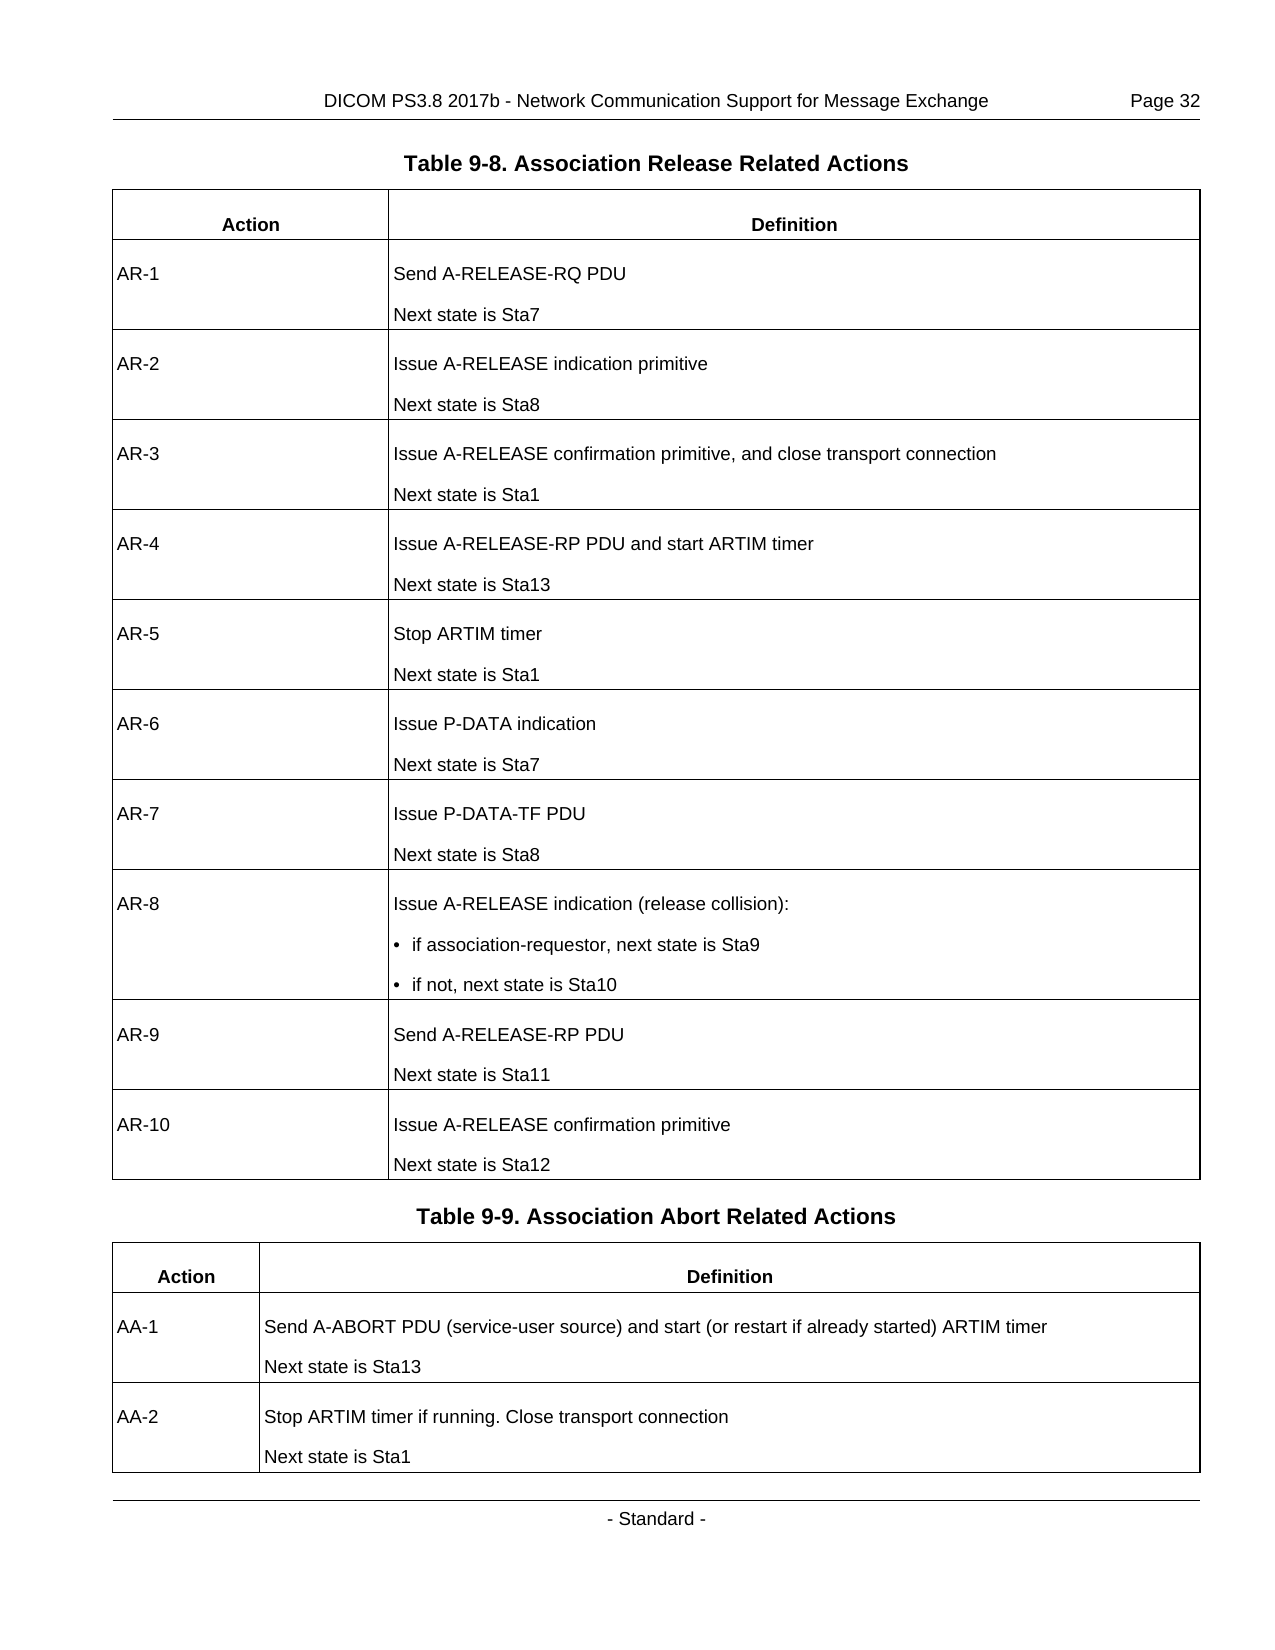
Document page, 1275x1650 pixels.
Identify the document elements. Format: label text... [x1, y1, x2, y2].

text Table 9-9. Association Abort Related Actions [112, 1203, 1200, 1229]
table_cell Issue P-DATA-TF PDU Next state is Sta8 [389, 780, 1199, 869]
table_cell Issue A-RELEASE indication primitive Next state is Sta8 [389, 330, 1199, 419]
table_cell AR-3 [113, 420, 388, 509]
table_cell AA-1 [113, 1293, 259, 1382]
table_header Action [113, 1243, 259, 1292]
table_cell Stop ARTIM timer if running. Close transport connection Next state is Sta1 [260, 1383, 1199, 1472]
table_cell AR-1 [113, 240, 388, 329]
table_cell AR-4 [113, 510, 388, 599]
table_cell AA-2 [113, 1383, 259, 1472]
table_header Definition [389, 190, 1199, 239]
table_cell Issue A-RELEASE indication (release collision): if association-requestor, next state is Sta9 if not, next state is Sta10 [389, 870, 1199, 999]
text Table 9-8. Association Release Related Actions [112, 150, 1200, 176]
table_cell Issue A-RELEASE confirmation primitive Next state is Sta12 [389, 1090, 1199, 1179]
table_cell Stop ARTIM timer Next state is Sta1 [389, 600, 1199, 689]
table_cell AR-9 [113, 1000, 388, 1089]
table_cell AR-8 [113, 870, 388, 999]
table_cell Issue P-DATA indication Next state is Sta7 [389, 690, 1199, 779]
table_cell Send A-RELEASE-RQ PDU Next state is Sta7 [389, 240, 1199, 329]
table_cell Issue A-RELEASE confirmation primitive, and close transport connection Next state is Sta1 [389, 420, 1199, 509]
table_header Definition [260, 1243, 1199, 1292]
table_cell AR-2 [113, 330, 388, 419]
table_cell AR-7 [113, 780, 388, 869]
table_header Action [113, 190, 388, 239]
table_cell Send A-RELEASE-RP PDU Next state is Sta11 [389, 1000, 1199, 1089]
table_cell Issue A-RELEASE-RP PDU and start ARTIM timer Next state is Sta13 [389, 510, 1199, 599]
table_cell AR-5 [113, 600, 388, 689]
table_cell Send A-ABORT PDU (service-user source) and start (or restart if already started) ARTIM timer Next state is Sta13 [260, 1293, 1199, 1382]
table_cell AR-6 [113, 690, 388, 779]
table_cell AR-10 [113, 1090, 388, 1179]
